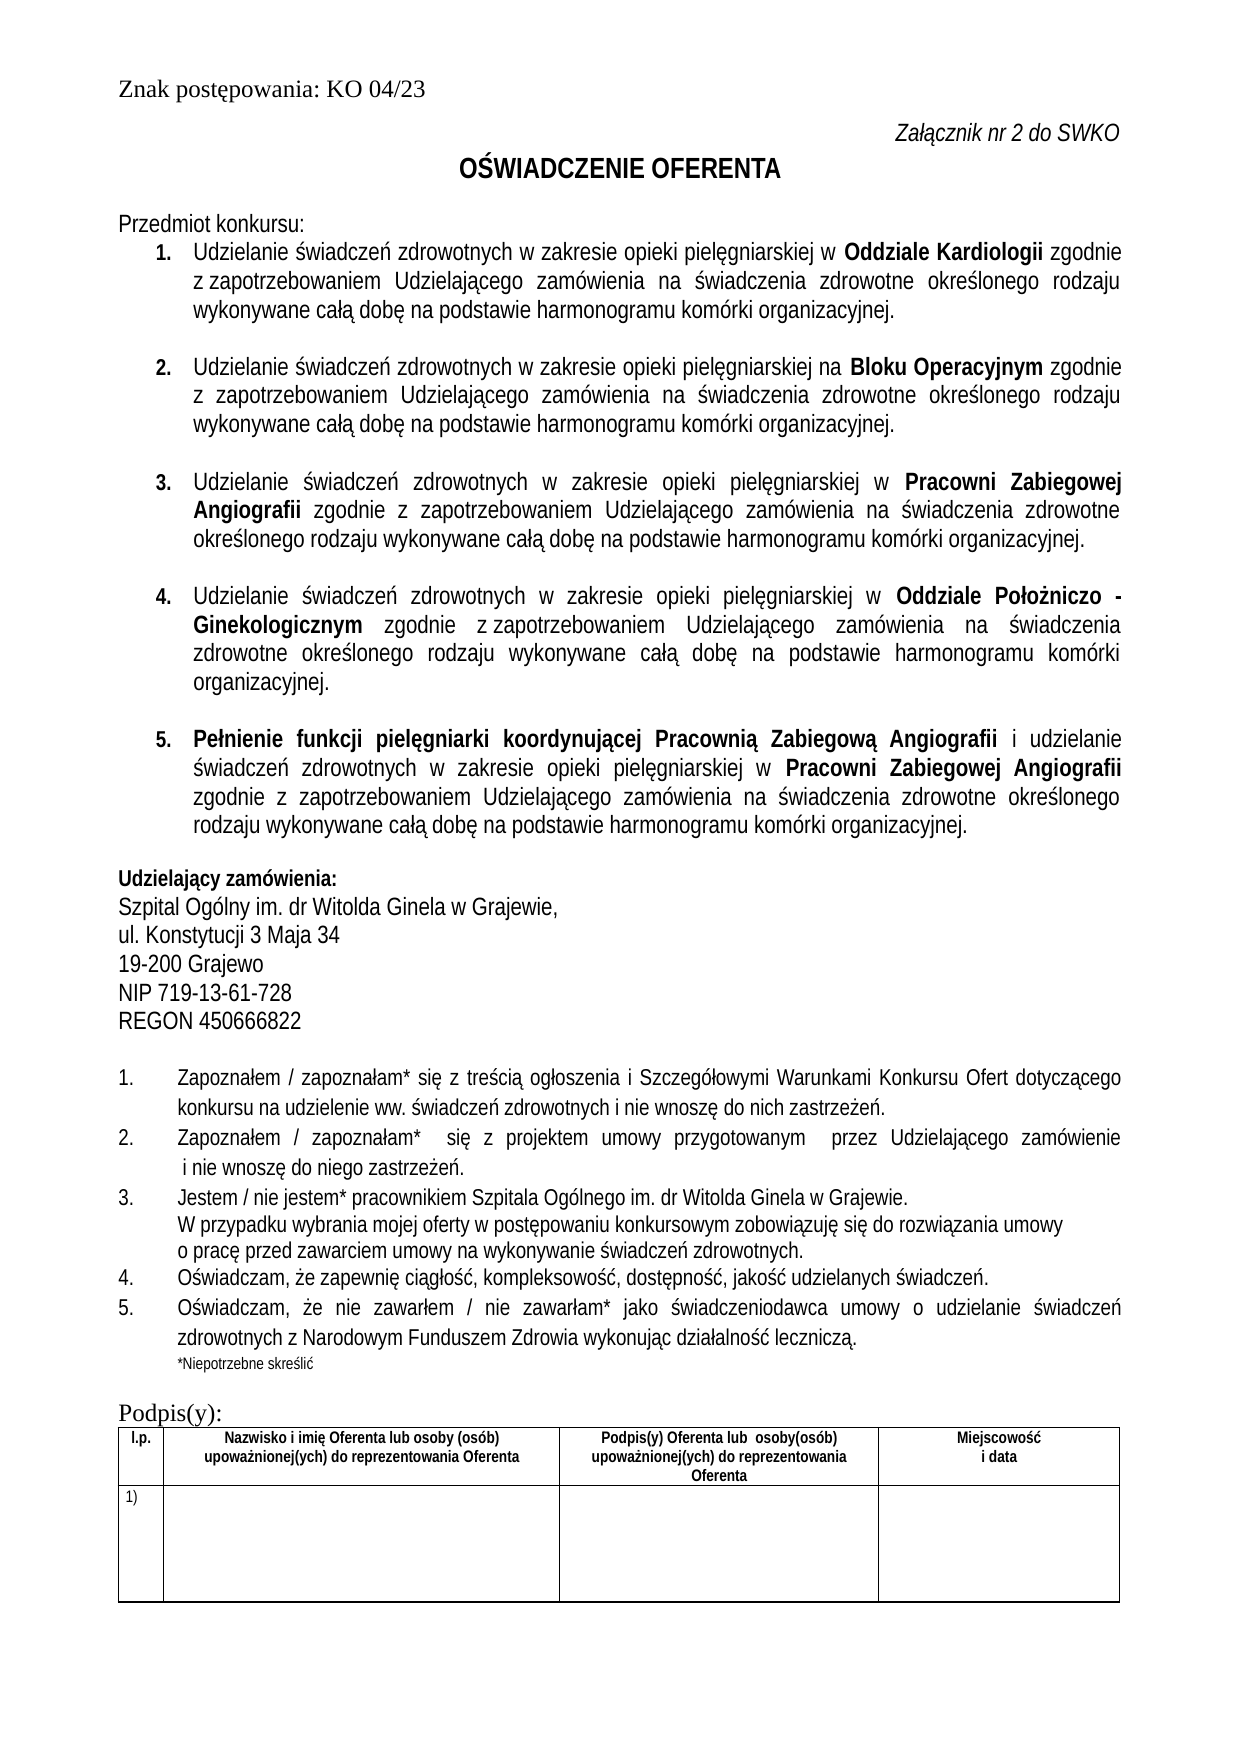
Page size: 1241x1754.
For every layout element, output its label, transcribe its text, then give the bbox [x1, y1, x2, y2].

table_header Miejscowość i data [879, 1428, 1119, 1485]
table_cell [164, 1486, 559, 1601]
list Udzielanie świadczeń zdrowotnych w zakresie opieki pielęgniarskiej w Oddziale Kardiologii zgodnie z zapotrzebowaniem Udzielającego zamówienia na świadczenia zdrowotne określonego rodzaju wykonywane całą dobę na podstawie harmonogramu komórki organizacyjnej. [156, 237, 1122, 323]
text Załącznik nr 2 do SWKO [118, 118, 1122, 147]
text 4. Oświadczam, że zapewnię ciągłość, kompleksowość, dostępność, jakość udzielanych świadczeń. [118, 1263, 1122, 1290]
text 3. Jestem / nie jestem* pracownikiem Szpitala Ogólnego im. dr Witolda Ginela w Grajewie. W przypadku wybrania mojej oferty w postępowaniu konkursowym zobowiązuję się do rozwiązania umowy o pracę przed zawarciem umowy na wykonywanie świadczeń zdrowotnych. [118, 1184, 1122, 1263]
text 2. Zapoznałem / zapoznałam* się z projektem umowy przygotowanym przez Udzielającego zamówienie i nie wnoszę do niego zastrzeżeń. [118, 1124, 1122, 1181]
list Udzielanie świadczeń zdrowotnych w zakresie opieki pielęgniarskiej w Pracowni Zabiegowej Angiografii zgodnie z zapotrzebowaniem Udzielającego zamówienia na świadczenia zdrowotne określonego rodzaju wykonywane całą dobę na podstawie harmonogramu komórki organizacyjnej. [156, 466, 1122, 552]
text 1. Zapoznałem / zapoznałam* się z treścią ogłoszenia i Szczegółowymi Warunkami Konkursu Ofert dotyczącego konkursu na udzielenie ww. świadczeń zdrowotnych i nie wnoszę do nich zastrzeżeń. [118, 1063, 1122, 1120]
text REGON 450666822 [118, 1006, 1122, 1035]
list Udzielanie świadczeń zdrowotnych w zakresie opieki pielęgniarskiej na Bloku Operacyjnym zgodnie z zapotrzebowaniem Udzielającego zamówienia na świadczenia zdrowotne określonego rodzaju wykonywane całą dobę na podstawie harmonogramu komórki organizacyjnej. [156, 352, 1122, 438]
text *Niepotrzebne skreślić [118, 1354, 1122, 1373]
table_cell [560, 1486, 878, 1601]
text Podpis(y): [118, 1398, 1122, 1427]
table_header Podpis(y) Oferenta lub osoby(osób) upoważnionej(ych) do reprezentowania Oferenta [560, 1428, 878, 1485]
text Udzielający zamówienia: [118, 865, 1122, 892]
text NIP 719-13-61-728 [118, 978, 1122, 1006]
text 19-200 Grajewo [118, 949, 1122, 978]
list Udzielanie świadczeń zdrowotnych w zakresie opieki pielęgniarskiej w Oddziale Położniczo - Ginekologicznym zgodnie z zapotrzebowaniem Udzielającego zamówienia na świadczenia zdrowotne określonego rodzaju wykonywane całą dobę na podstawie harmonogramu komórki organizacyjnej. [156, 581, 1122, 696]
text Szpital Ogólny im. dr Witolda Ginela w Grajewie, [118, 892, 1122, 920]
list Pełnienie funkcji pielęgniarki koordynującej Pracownią Zabiegową Angiografii i udzielanie świadczeń zdrowotnych w zakresie opieki pielęgniarskiej w Pracowni Zabiegowej Angiografii zgodnie z zapotrzebowaniem Udzielającego zamówienia na świadczenia zdrowotne określonego rodzaju wykonywane całą dobę na podstawie harmonogramu komórki organizacyjnej. [156, 724, 1122, 839]
text 5. Oświadczam, że nie zawarłem / nie zawarłam* jako świadczeniodawca umowy o udzielanie świadczeń zdrowotnych z Narodowym Funduszem Zdrowia wykonując działalność leczniczą. [118, 1294, 1122, 1350]
table_cell [879, 1486, 1119, 1601]
text ul. Konstytucji 3 Maja 34 [118, 920, 1122, 949]
subtitle Przedmiot konkursu: [118, 209, 1122, 237]
table_cell 1) [119, 1486, 163, 1601]
table_header Nazwisko i imię Oferenta lub osoby (osób) upoważnionej(ych) do reprezentowania Oferenta [164, 1428, 559, 1485]
table_header l.p. [119, 1428, 163, 1485]
text OŚWIADCZENIE OFERENTA [118, 151, 1122, 184]
